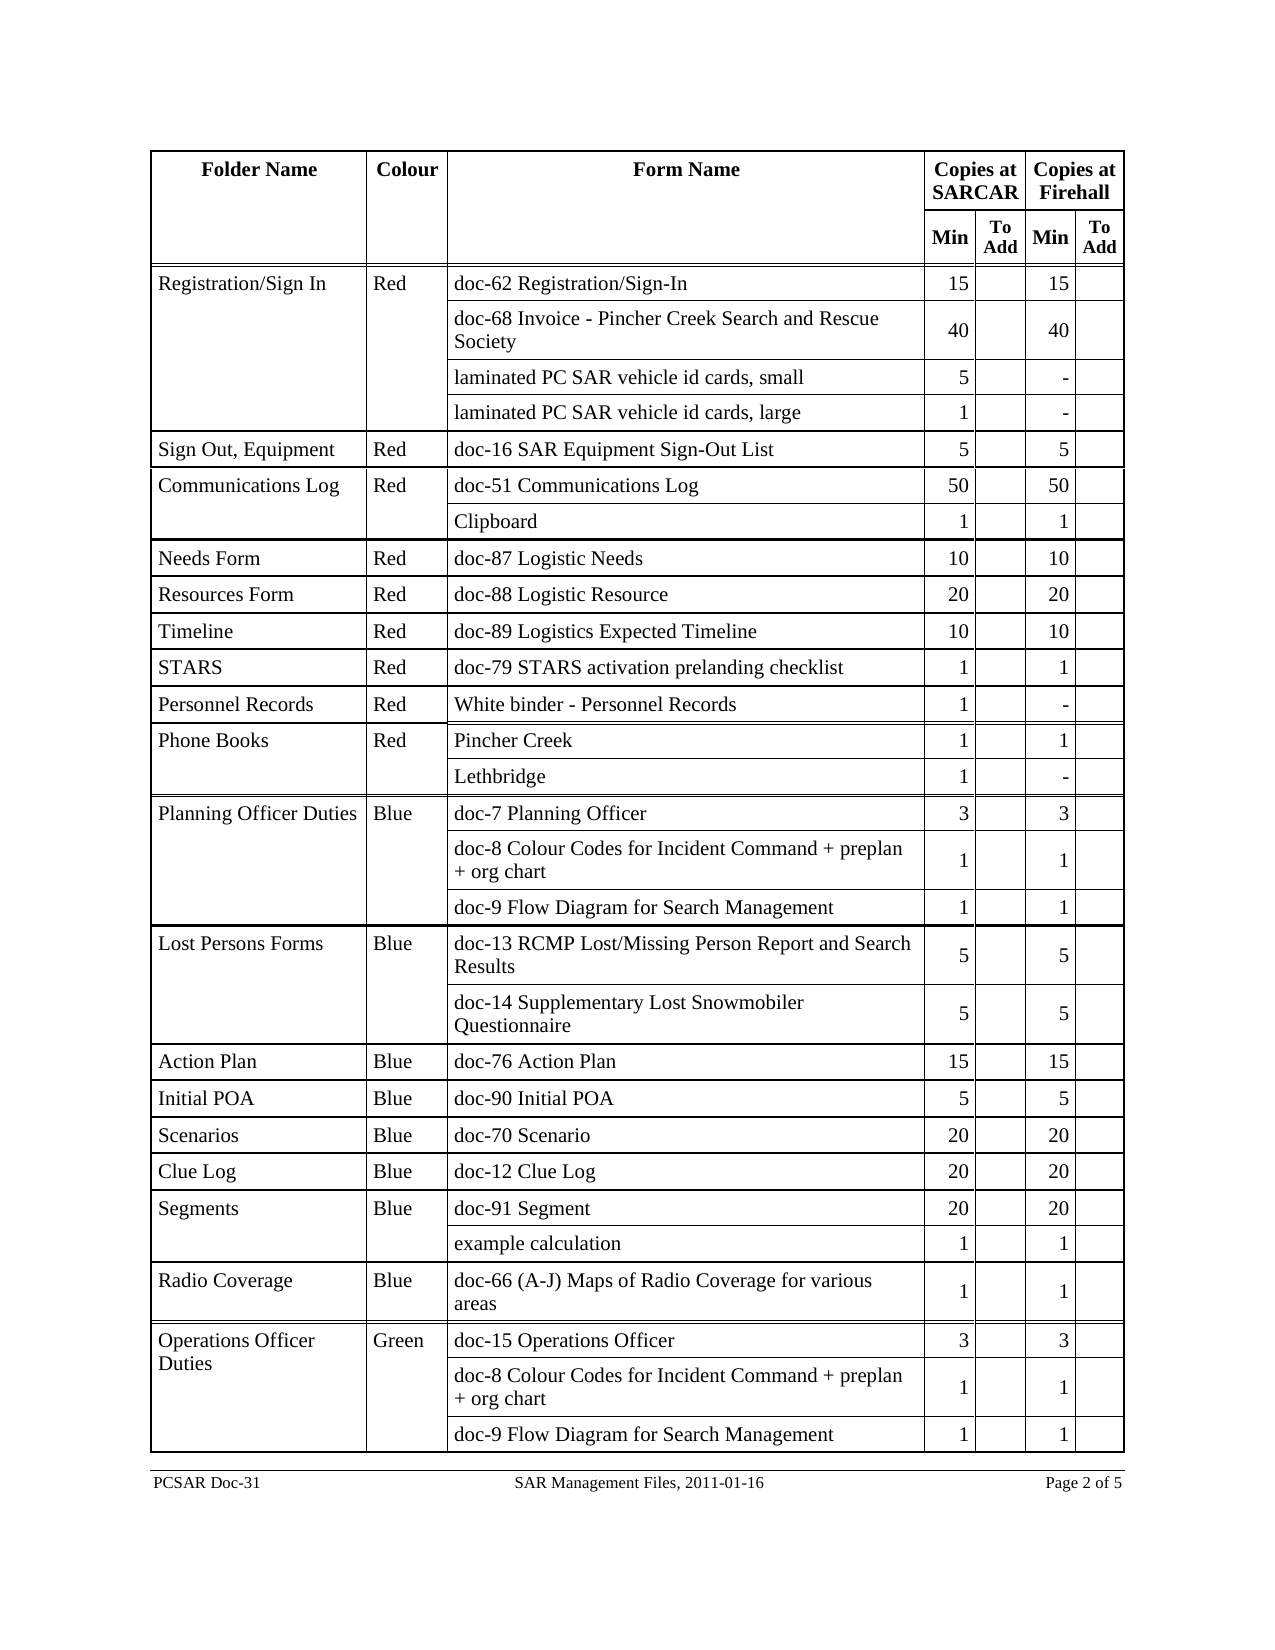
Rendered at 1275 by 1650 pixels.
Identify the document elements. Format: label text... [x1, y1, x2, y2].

table_cell doc-68 Invoice - Pincher Creek Search and Rescue Society [448, 301, 924, 359]
table_cell 10 [925, 614, 974, 648]
table_cell Clipboard [448, 504, 924, 538]
table_cell - [1026, 360, 1075, 394]
table_cell 1 [1026, 1263, 1075, 1320]
table_cell [1076, 504, 1123, 538]
table_cell Red [367, 650, 447, 685]
table_cell Min [1026, 211, 1075, 263]
table_cell [976, 1417, 1025, 1451]
table_cell [976, 541, 1025, 575]
table_cell Lost Persons Forms [152, 927, 366, 1043]
table_cell 15 [1026, 1045, 1075, 1079]
table_header [976, 927, 1025, 984]
table_cell [976, 395, 1025, 430]
table_cell 1 [1026, 1226, 1075, 1261]
table_header [976, 1191, 1025, 1225]
table_header [976, 725, 1025, 758]
table_cell [976, 985, 1025, 1043]
table_cell Planning Officer Duties [152, 797, 366, 924]
table_cell 1 [925, 1263, 974, 1320]
table_cell [976, 650, 1025, 685]
table_cell [1076, 360, 1123, 394]
table_cell Red [367, 541, 447, 575]
table_header 3 [925, 797, 974, 830]
table_cell doc-79 STARS activation prelanding checklist [448, 650, 924, 685]
table_cell [976, 1358, 1025, 1416]
table_cell [1076, 985, 1123, 1043]
table_cell 1 [925, 504, 974, 538]
table_cell Blue [367, 1263, 447, 1320]
table_cell [1076, 687, 1123, 721]
table_cell To Add [1076, 211, 1123, 263]
table_cell doc-12 Clue Log [448, 1154, 924, 1189]
table_cell Clue Log [152, 1154, 366, 1189]
table_cell doc-88 Logistic Resource [448, 577, 924, 612]
table_cell 20 [1026, 577, 1075, 612]
table_cell 1 [925, 1358, 974, 1416]
table_cell Blue [367, 1045, 447, 1079]
table_cell doc-70 Scenario [448, 1118, 924, 1152]
table_header Pincher Creek [448, 725, 924, 758]
table_cell [976, 1154, 1025, 1189]
table_header Copies at SARCAR [925, 152, 1025, 209]
table_cell 1 [1026, 504, 1075, 538]
table_cell Blue [367, 1118, 447, 1152]
table_cell doc-89 Logistics Expected Timeline [448, 614, 924, 648]
table_cell Timeline [152, 614, 366, 648]
table_cell Red [367, 577, 447, 612]
table_cell 5 [925, 432, 974, 466]
table_header doc-15 Operations Officer [448, 1324, 924, 1357]
table_cell 1 [925, 1226, 974, 1261]
table_header 50 [1026, 469, 1075, 503]
table_cell doc-87 Logistic Needs [448, 541, 924, 575]
table_cell [976, 1118, 1025, 1152]
table_header 50 [925, 469, 974, 503]
table_header [1076, 797, 1123, 830]
table_cell [976, 687, 1025, 721]
table_header [1076, 725, 1123, 758]
table_cell Red [367, 687, 447, 722]
table_cell [1076, 1081, 1123, 1116]
table_cell Blue [367, 927, 447, 1043]
table_cell [1076, 650, 1123, 685]
table_cell [1076, 1417, 1123, 1451]
table_header [976, 469, 1025, 503]
table_cell Radio Coverage [152, 1263, 366, 1320]
table_cell doc-90 Initial POA [448, 1081, 924, 1116]
table_cell [976, 890, 1025, 924]
table_cell Red [367, 724, 447, 794]
table_cell 5 [925, 985, 974, 1043]
table_cell 10 [1026, 614, 1075, 648]
table_header [1076, 469, 1123, 503]
table_cell [976, 1081, 1025, 1116]
table_cell 1 [925, 650, 974, 685]
table_cell doc-16 SAR Equipment Sign-Out List [448, 432, 924, 466]
table_header doc-91 Segment [448, 1191, 924, 1225]
table_cell [976, 432, 1025, 466]
table_cell [1076, 1118, 1123, 1152]
table_header 3 [925, 1324, 974, 1357]
table_cell Red [367, 267, 447, 430]
table_cell [1076, 432, 1123, 466]
table_cell doc-8 Colour Codes for Incident Command + preplan + org chart [448, 1358, 924, 1416]
table_cell 1 [1026, 650, 1075, 685]
table_header 20 [925, 1191, 974, 1225]
table_header Colour [367, 152, 447, 263]
table_cell Registration/Sign In [152, 267, 366, 430]
table_cell 10 [1026, 541, 1075, 575]
table_cell Scenarios [152, 1118, 366, 1152]
table_cell Red [367, 432, 447, 466]
table_cell 40 [925, 301, 974, 359]
table_cell laminated PC SAR vehicle id cards, small [448, 360, 924, 394]
table_cell Green [367, 1324, 447, 1451]
table_cell [1076, 1358, 1123, 1416]
table_cell 1 [925, 831, 974, 889]
table_cell [1076, 541, 1123, 575]
table_header 3 [1026, 1324, 1075, 1357]
table_cell Red [367, 469, 447, 538]
table_cell 5 [1026, 432, 1075, 466]
table_cell 20 [925, 577, 974, 612]
table_cell [976, 360, 1025, 394]
table_cell Red [367, 614, 447, 648]
table_cell [976, 577, 1025, 612]
table_header 1 [925, 725, 974, 758]
table_cell laminated PC SAR vehicle id cards, large [448, 395, 924, 430]
table_header [976, 267, 1025, 300]
table_cell - [1026, 687, 1075, 721]
table_header [1076, 267, 1123, 300]
table_header [1076, 927, 1123, 984]
table_cell 1 [925, 1417, 974, 1451]
table_cell 15 [925, 1045, 974, 1079]
table_cell White binder - Personnel Records [448, 687, 924, 721]
table_cell 5 [925, 360, 974, 394]
table_cell 1 [1026, 890, 1075, 924]
table_cell [1076, 1045, 1123, 1079]
table_header 5 [1026, 927, 1075, 984]
table_cell [1076, 301, 1123, 359]
table_cell 1 [1026, 831, 1075, 889]
table_header 1 [1026, 725, 1075, 758]
table_cell doc-9 Flow Diagram for Search Management [448, 890, 924, 924]
table_cell Blue [367, 797, 447, 924]
table_cell 1 [925, 759, 974, 794]
table_header 5 [925, 927, 974, 984]
table_cell 40 [1026, 301, 1075, 359]
table_cell 5 [1026, 1081, 1075, 1116]
table_cell Blue [367, 1191, 447, 1261]
table_cell Personnel Records [152, 687, 366, 722]
table_cell Resources Form [152, 577, 366, 612]
table_cell 1 [925, 395, 974, 430]
table_cell Operations Officer Duties [152, 1324, 366, 1451]
table_cell [1076, 1263, 1123, 1320]
table_cell [1076, 759, 1123, 794]
table_cell doc-14 Supplementary Lost Snowmobiler Questionnaire [448, 985, 924, 1043]
table_cell 1 [1026, 1358, 1075, 1416]
table_cell example calculation [448, 1226, 924, 1261]
table_cell [976, 1226, 1025, 1261]
table_cell Segments [152, 1191, 366, 1261]
table_header 20 [1026, 1191, 1075, 1225]
table_cell doc-9 Flow Diagram for Search Management [448, 1417, 924, 1451]
table_cell Initial POA [152, 1081, 366, 1116]
table_header doc-62 Registration/Sign-In [448, 267, 924, 300]
table_cell - [1026, 759, 1075, 794]
table_cell Phone Books [152, 724, 366, 794]
table_cell [1076, 890, 1123, 924]
table_cell 20 [1026, 1118, 1075, 1152]
table_header [1076, 1324, 1123, 1357]
table_cell doc-66 (A-J) Maps of Radio Coverage for various areas [448, 1263, 924, 1320]
table_header 15 [925, 267, 974, 300]
table_cell [976, 831, 1025, 889]
table_cell [1076, 1154, 1123, 1189]
table_cell 20 [925, 1154, 974, 1189]
table_cell [976, 614, 1025, 648]
table_cell 5 [1026, 985, 1075, 1043]
table_cell STARS [152, 650, 366, 685]
table_cell [976, 1045, 1025, 1079]
table_cell - [1026, 395, 1075, 430]
table_cell [976, 301, 1025, 359]
table_cell Lethbridge [448, 759, 924, 794]
table_header doc-7 Planning Officer [448, 797, 924, 830]
table_cell 20 [925, 1118, 974, 1152]
table_cell 1 [1026, 1417, 1075, 1451]
table_cell [1076, 577, 1123, 612]
table_header doc-51 Communications Log [448, 469, 924, 503]
table_cell [1076, 395, 1123, 430]
table_cell 1 [925, 890, 974, 924]
table_cell To Add [976, 211, 1025, 263]
table_cell [1076, 1226, 1123, 1261]
table_header [1076, 1191, 1123, 1225]
table_header Copies at Firehall [1026, 152, 1123, 209]
table_cell [976, 504, 1025, 538]
table_cell Sign Out, Equipment [152, 432, 366, 466]
table_cell doc-76 Action Plan [448, 1045, 924, 1079]
table_cell 1 [925, 687, 974, 721]
table_header [976, 797, 1025, 830]
table_header doc-13 RCMP Lost/Missing Person Report and Search Results [448, 927, 924, 984]
table_cell 20 [1026, 1154, 1075, 1189]
table_cell Communications Log [152, 469, 366, 538]
table_cell Blue [367, 1081, 447, 1116]
table_header 15 [1026, 267, 1075, 300]
table_cell doc-8 Colour Codes for Incident Command + preplan + org chart [448, 831, 924, 889]
table_cell [976, 759, 1025, 794]
table_cell Min [925, 211, 974, 263]
table_cell Blue [367, 1154, 447, 1189]
table_cell [1076, 831, 1123, 889]
table_cell [1076, 614, 1123, 648]
table_cell Action Plan [152, 1045, 366, 1079]
table_cell [976, 1263, 1025, 1320]
table_header Folder Name [152, 152, 366, 263]
table_header [976, 1324, 1025, 1357]
table_header Form Name [448, 152, 924, 263]
table_cell 5 [925, 1081, 974, 1116]
table_cell Needs Form [152, 541, 366, 575]
table_header 3 [1026, 797, 1075, 830]
table_cell 10 [925, 541, 974, 575]
